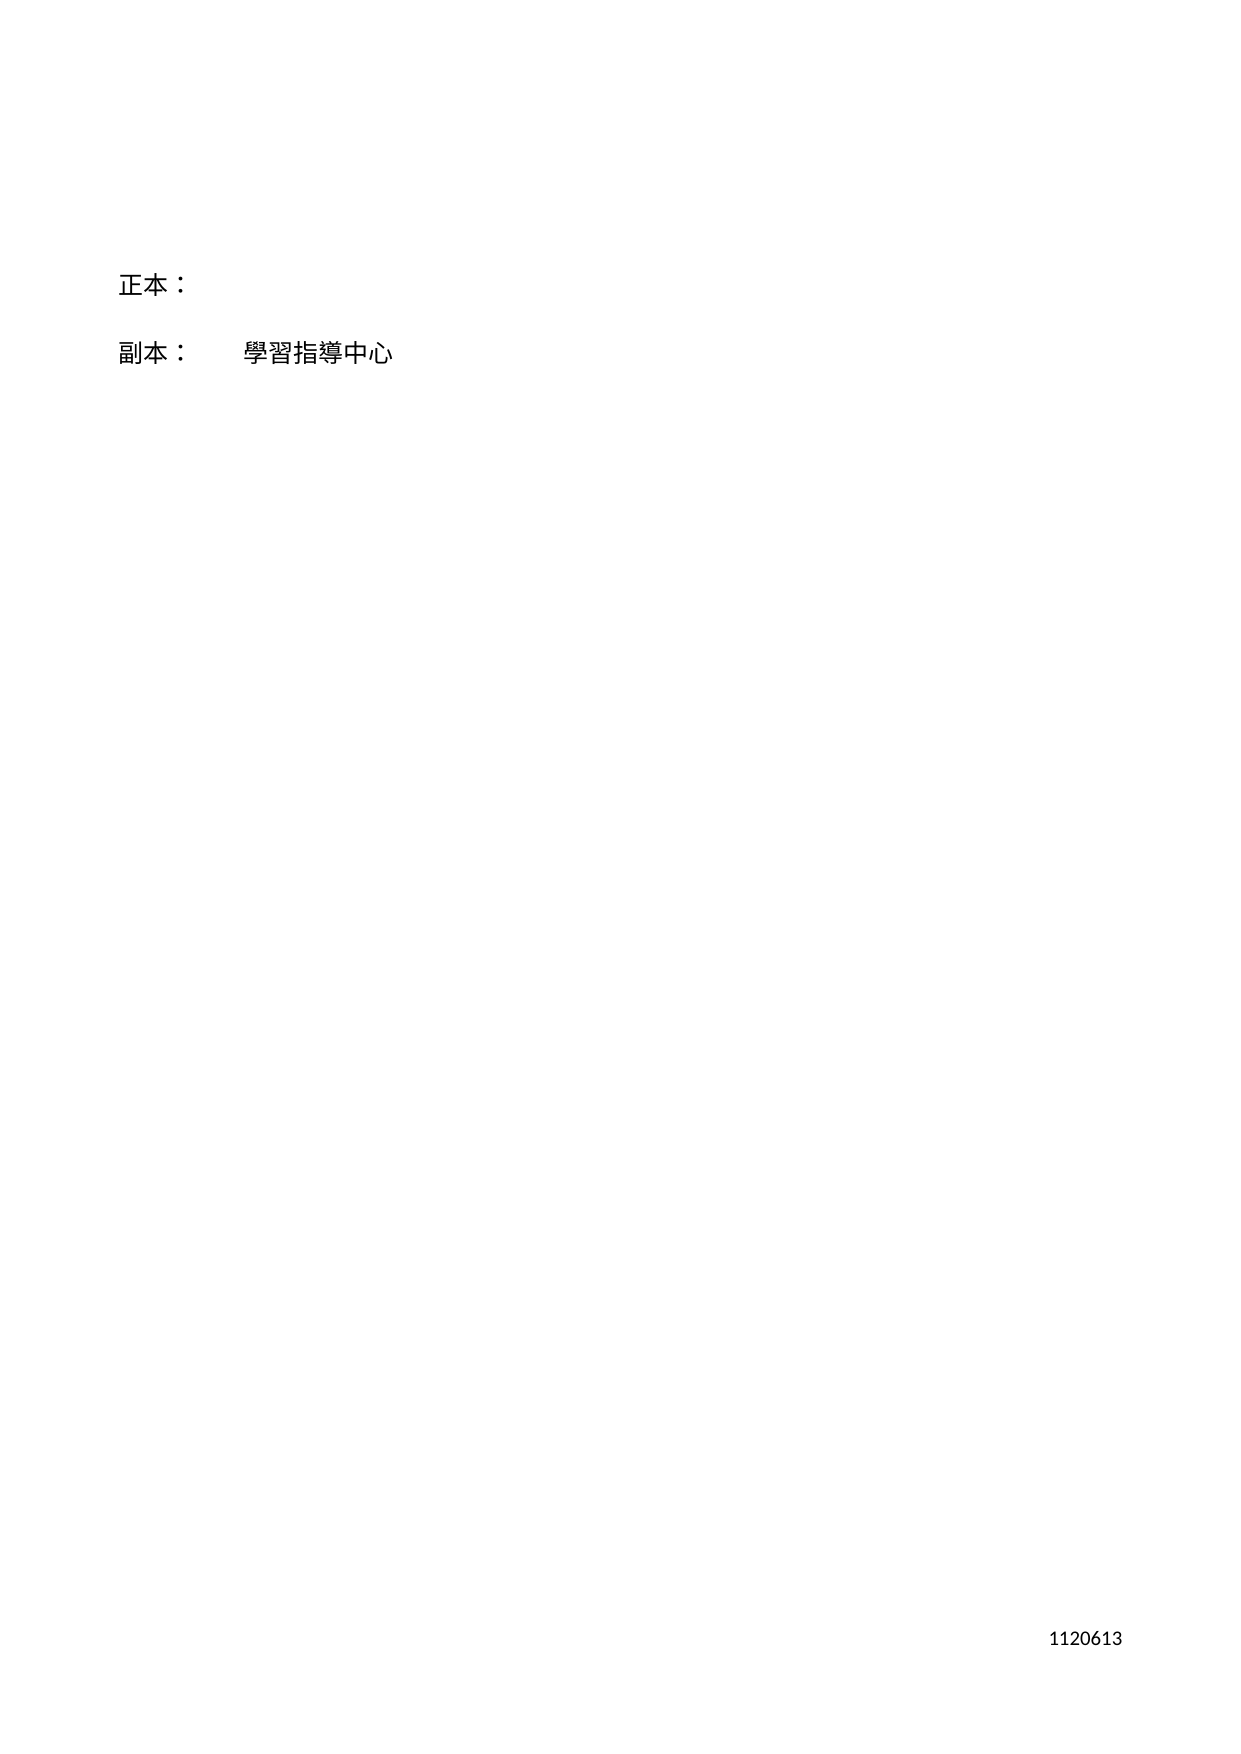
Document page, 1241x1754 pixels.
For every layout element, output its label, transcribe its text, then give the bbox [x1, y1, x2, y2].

text 正本： [118, 242, 1131, 305]
text 副本： 學習指導中心 [118, 310, 1131, 372]
